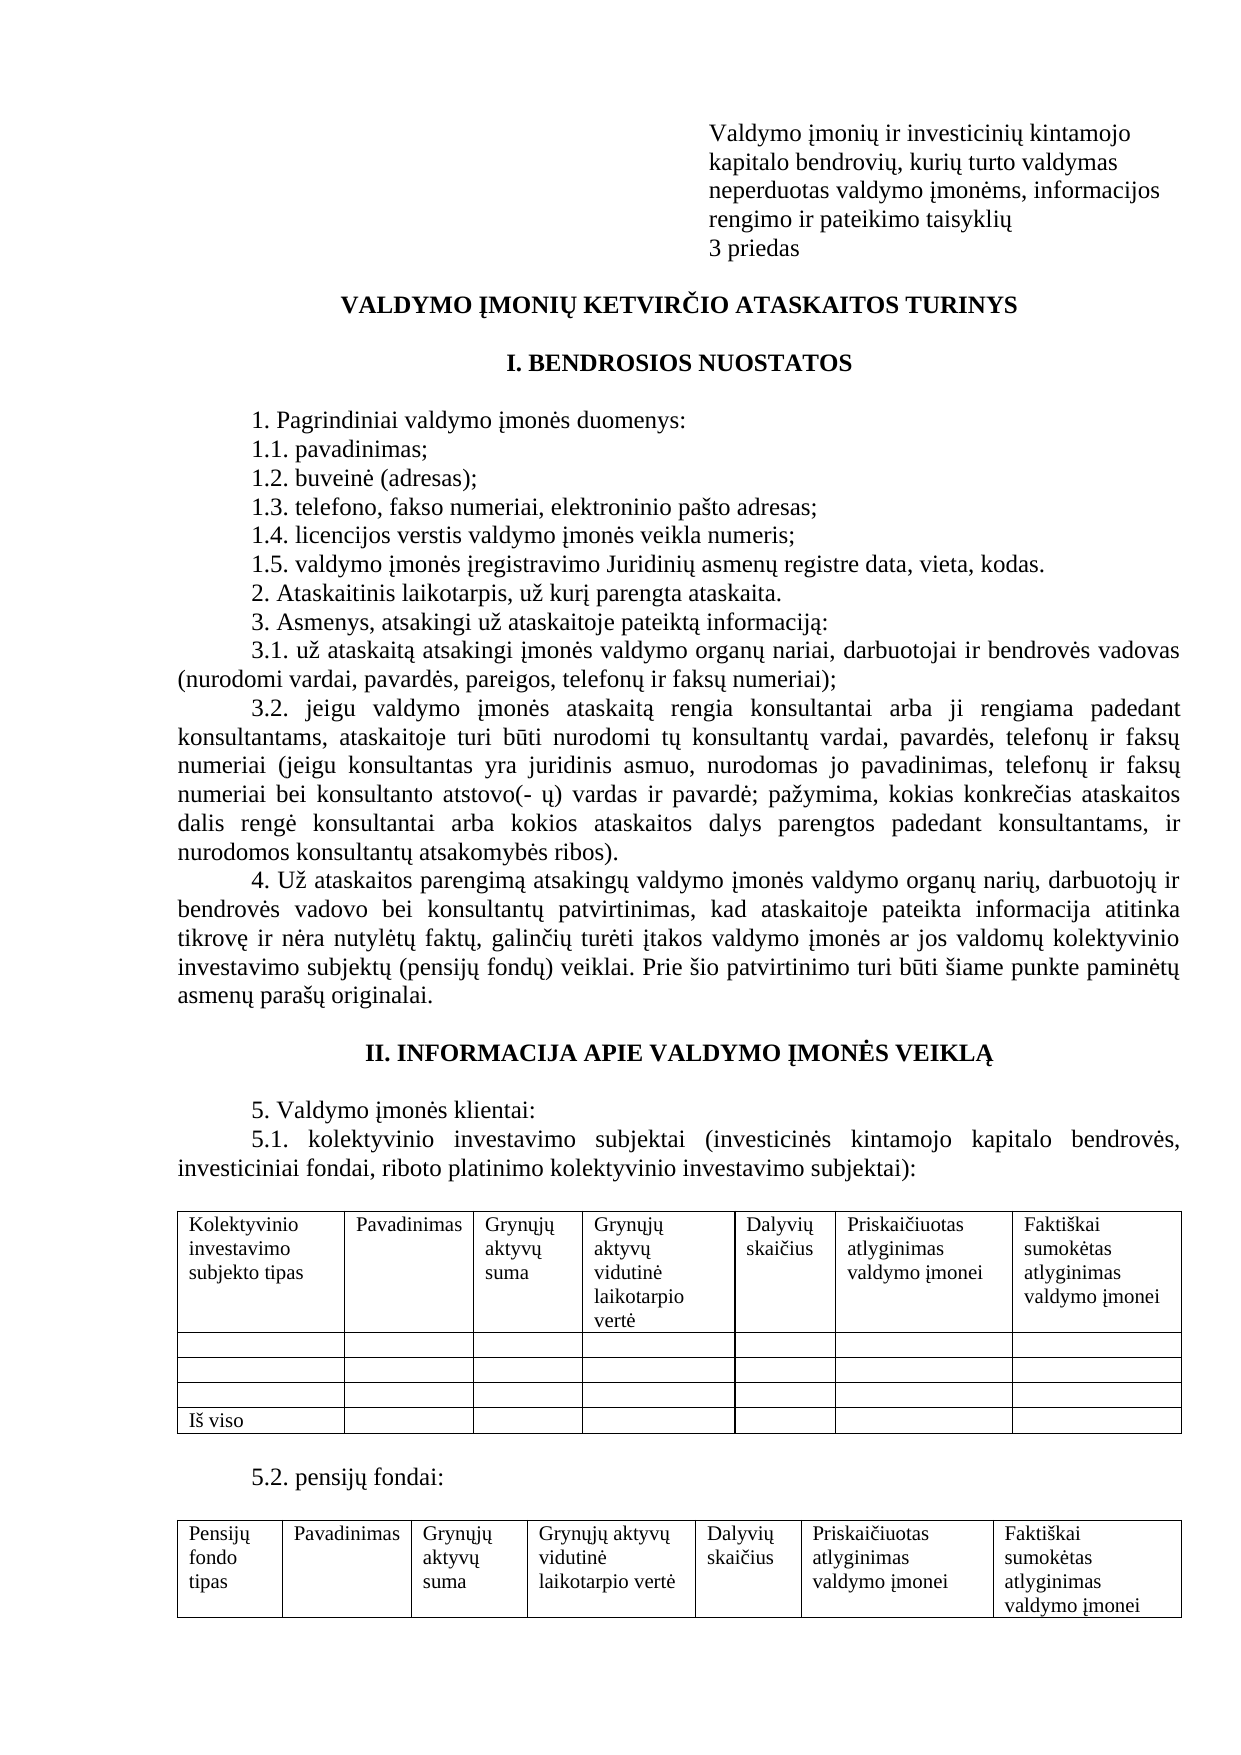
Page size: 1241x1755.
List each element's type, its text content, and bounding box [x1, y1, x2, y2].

table_header Priskaičiuotas atlyginimas valdymo įmonei [836, 1212, 1012, 1332]
text 4. Už ataskaitos parengimą atsakingų valdymo įmonės valdymo organų narių, darbuotojų ir bendrovės vadovo bei konsultantų patvirtinimas, kad ataskaitoje pateikta informacija atitinka tikrovę ir nėra nutylėtų faktų, galinčių turėti įtakos valdymo įmonės ar jos valdomų kolektyvinio investavimo subjektų (pensijų fondų) veiklai. Prie šio patvirtinimo turi būti šiame punkte paminėtų asmenų parašų originalai. [177, 866, 1181, 1009]
text rengimo ir pateikimo taisyklių [177, 204, 1181, 233]
text 5. Valdymo įmonės klientai: [177, 1096, 1181, 1124]
table_cell [583, 1383, 734, 1407]
text 1.2. buveinė (adresas); [177, 463, 1181, 492]
table_cell [1013, 1358, 1181, 1382]
text Valdymo įmonių ir investicinių kintamojo [709, 118, 1181, 147]
text 5.1. kolektyvinio investavimo subjektai (investicinės kintamojo kapitalo bendrovės, investiciniai fondai, riboto platinimo kolektyvinio investavimo subjektai): [177, 1124, 1181, 1182]
table_cell [1013, 1383, 1181, 1407]
text 3 priedas [177, 233, 1181, 262]
table_cell Iš viso [178, 1408, 344, 1432]
text 1.1. pavadinimas; [177, 434, 1181, 463]
table_cell [345, 1408, 473, 1432]
table_cell [178, 1333, 344, 1357]
text 1. Pagrindiniai valdymo įmonės duomenys: [177, 406, 1181, 434]
table_cell [583, 1333, 734, 1357]
text VALDYMO ĮMONIŲ KETVIRČIO ATASKAITOS TURINYS [177, 291, 1181, 319]
table_header Priskaičiuotas atlyginimas valdymo įmonei [802, 1521, 993, 1617]
table_cell [474, 1383, 582, 1407]
table_header Grynųjų aktyvų vidutinė laikotarpio vertė [528, 1521, 695, 1617]
text 1.3. telefono, fakso numeriai, elektroninio pašto adresas; [177, 492, 1181, 521]
text 3.1. už ataskaitą atsakingi įmonės valdymo organų nariai, darbuotojai ir bendrovės vadovas (nurodomi vardai, pavardės, pareigos, telefonų ir faksų numeriai); [177, 636, 1181, 693]
table_cell [1013, 1333, 1181, 1357]
table_header Dalyvių skaičius [736, 1212, 835, 1332]
table_cell [736, 1358, 835, 1382]
table_cell [345, 1358, 473, 1382]
table_cell [583, 1408, 734, 1432]
table_header Grynųjų aktyvų suma [474, 1212, 582, 1332]
table_cell [345, 1333, 473, 1357]
text neperduotas valdymo įmonėms, informacijos [177, 176, 1181, 204]
table_cell [178, 1358, 344, 1382]
table_cell [836, 1408, 1012, 1432]
text kapitalo bendrovių, kurių turto valdymas [177, 147, 1181, 176]
table_cell [345, 1383, 473, 1407]
table_cell [836, 1358, 1012, 1382]
table_header Pensijų fondo tipas [178, 1521, 282, 1617]
table_header Faktiškai sumokėtas atlyginimas valdymo įmonei [1013, 1212, 1181, 1332]
table_header Grynųjų aktyvų suma [412, 1521, 527, 1617]
table_header Faktiškai sumokėtas atlyginimas valdymo įmonei [994, 1521, 1181, 1617]
text II. INFORMACIJA APIE VALDYMO ĮMONĖS VEIKLĄ [177, 1038, 1181, 1067]
text I. BENDROSIOS NUOSTATOS [177, 348, 1181, 377]
table_cell [474, 1408, 582, 1432]
text 1.4. licencijos verstis valdymo įmonės veikla numeris; [177, 521, 1181, 549]
text 3.2. jeigu valdymo įmonės ataskaitą rengia konsultantai arba ji rengiama padedant konsultantams, ataskaitoje turi būti nurodomi tų konsultantų vardai, pavardės, telefonų ir faksų numeriai (jeigu konsultantas yra juridinis asmuo, nurodomas jo pavadinimas, telefonų ir faksų numeriai bei konsultanto atstovo(- ų) vardas ir pavardė; pažymima, kokias konkrečias ataskaitos dalis rengė konsultantai arba kokios ataskaitos dalys parengtos padedant konsultantams, ir nurodomos konsultantų atsakomybės ribos). [177, 693, 1181, 866]
text 3. Asmenys, atsakingi už ataskaitoje pateiktą informaciją: [177, 607, 1181, 636]
table_header Kolektyvinio investavimo subjekto tipas [178, 1212, 344, 1332]
text 5.2. pensijų fondai: [177, 1462, 1181, 1491]
table_header Dalyvių skaičius [696, 1521, 801, 1617]
text 1.5. valdymo įmonės įregistravimo Juridinių asmenų registre data, vieta, kodas. [177, 549, 1181, 578]
text 2. Ataskaitinis laikotarpis, už kurį parengta ataskaita. [177, 578, 1181, 607]
table_cell [474, 1358, 582, 1382]
table_cell [474, 1333, 582, 1357]
table_cell [736, 1333, 835, 1357]
table_cell [1013, 1408, 1181, 1432]
table_cell [178, 1383, 344, 1407]
table_cell [736, 1383, 835, 1407]
table_cell [836, 1333, 1012, 1357]
table_cell [836, 1383, 1012, 1407]
table_cell [583, 1358, 734, 1382]
table_cell [736, 1408, 835, 1432]
table_header Grynųjų aktyvų vidutinė laikotarpio vertė [583, 1212, 734, 1332]
table_header Pavadinimas [345, 1212, 473, 1332]
table_header Pavadinimas [283, 1521, 411, 1617]
